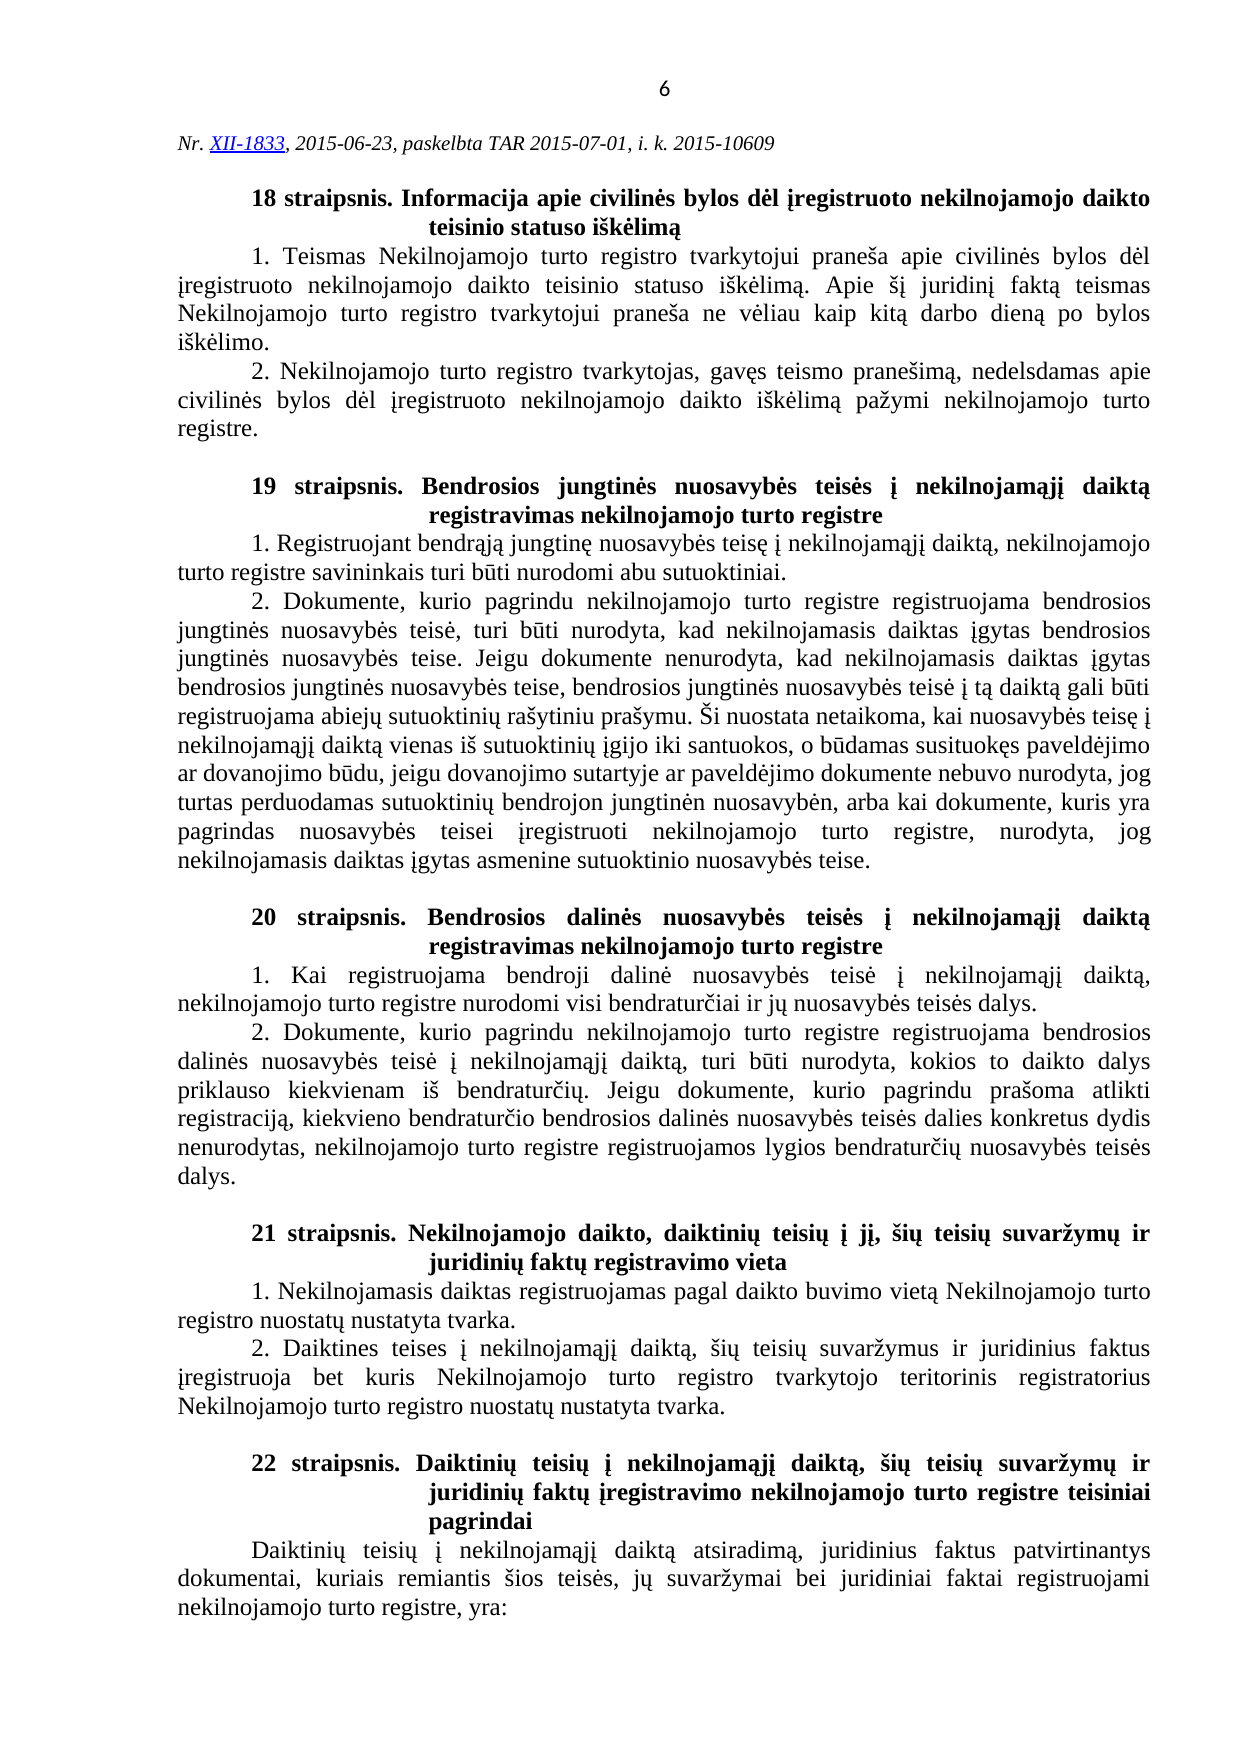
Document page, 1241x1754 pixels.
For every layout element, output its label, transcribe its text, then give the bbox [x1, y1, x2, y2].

text 22 straipsnis. Daiktinių teisių į nekilnojamąjį daiktą, šių teisių suvaržymų ir juridinių faktų įregistravimo nekilnojamojo turto registre teisiniai pagrindai [251, 1448, 1152, 1535]
text 2. Daiktines teises į nekilnojamąjį daiktą, šių teisių suvaržymus ir juridinius faktus įregistruoja bet kuris Nekilnojamojo turto registro tvarkytojo teritorinis registratorius Nekilnojamojo turto registro nuostatų nustatyta tvarka. [177, 1333, 1152, 1420]
text 1. Registruojant bendrąją jungtinę nuosavybės teisę į nekilnojamąjį daiktą, nekilnojamojo turto registre savininkais turi būti nurodomi abu sutuoktiniai. [177, 528, 1152, 586]
text 21 straipsnis. Nekilnojamojo daikto, daiktinių teisių į jį, šių teisių suvaržymų ir juridinių faktų registravimo vieta [251, 1218, 1152, 1276]
text Daiktinių teisių į nekilnojamąjį daiktą atsiradimą, juridinius faktus patvirtinantys dokumentai, kuriais remiantis šios teisės, jų suvaržymai bei juridiniai faktai registruojami nekilnojamojo turto registre, yra: [177, 1535, 1152, 1621]
text 1. Teismas Nekilnojamojo turto registro tvarkytojui praneša apie civilinės bylos dėl įregistruoto nekilnojamojo daikto teisinio statuso iškėlimą. Apie šį juridinį faktą teismas Nekilnojamojo turto registro tvarkytojui praneša ne vėliau kaip kitą darbo dieną po bylos iškėlimo. [177, 241, 1152, 356]
text 20 straipsnis. Bendrosios dalinės nuosavybės teisės į nekilnojamąjį daiktą registravimas nekilnojamojo turto registre [251, 902, 1152, 960]
text 1. Nekilnojamasis daiktas registruojamas pagal daikto buvimo vietą Nekilnojamojo turto registro nuostatų nustatyta tvarka. [177, 1276, 1152, 1333]
text Nr. XII-1833, 2015-06-23, paskelbta TAR 2015-07-01, i. k. 2015-10609 [177, 131, 1152, 155]
text 2. Dokumente, kurio pagrindu nekilnojamojo turto registre registruojama bendrosios dalinės nuosavybės teisė į nekilnojamąjį daiktą, turi būti nurodyta, kokios to daikto dalys priklauso kiekvienam iš bendraturčių. Jeigu dokumente, kurio pagrindu prašoma atlikti registraciją, kiekvieno bendraturčio bendrosios dalinės nuosavybės teisės dalies konkretus dydis nenurodytas, nekilnojamojo turto registre registruojamos lygios bendraturčių nuosavybės teisės dalys. [177, 1017, 1152, 1190]
text 18 straipsnis. Informacija apie civilinės bylos dėl įregistruoto nekilnojamojo daikto teisinio statuso iškėlimą [251, 183, 1152, 241]
text 19 straipsnis. Bendrosios jungtinės nuosavybės teisės į nekilnojamąjį daiktą registravimas nekilnojamojo turto registre [251, 471, 1152, 528]
text 1. Kai registruojama bendroji dalinė nuosavybės teisė į nekilnojamąjį daiktą, nekilnojamojo turto registre nurodomi visi bendraturčiai ir jų nuosavybės teisės dalys. [177, 960, 1152, 1017]
text 2. Dokumente, kurio pagrindu nekilnojamojo turto registre registruojama bendrosios jungtinės nuosavybės teisė, turi būti nurodyta, kad nekilnojamasis daiktas įgytas bendrosios jungtinės nuosavybės teise. Jeigu dokumente nenurodyta, kad nekilnojamasis daiktas įgytas bendrosios jungtinės nuosavybės teise, bendrosios jungtinės nuosavybės teisė į tą daiktą gali būti registruojama abiejų sutuoktinių rašytiniu prašymu. Ši nuostata netaikoma, kai nuosavybės teisę į nekilnojamąjį daiktą vienas iš sutuoktinių įgijo iki santuokos, o būdamas susituokęs paveldėjimo ar dovanojimo būdu, jeigu dovanojimo sutartyje ar paveldėjimo dokumente nebuvo nurodyta, jog turtas perduodamas sutuoktinių bendrojon jungtinėn nuosavybėn, arba kai dokumente, kuris yra pagrindas nuosavybės teisei įregistruoti nekilnojamojo turto registre, nurodyta, jog nekilnojamasis daiktas įgytas asmenine sutuoktinio nuosavybės teise. [177, 586, 1152, 873]
text 2. Nekilnojamojo turto registro tvarkytojas, gavęs teismo pranešimą, nedelsdamas apie civilinės bylos dėl įregistruoto nekilnojamojo daikto iškėlimą pažymi nekilnojamojo turto registre. [177, 356, 1152, 442]
